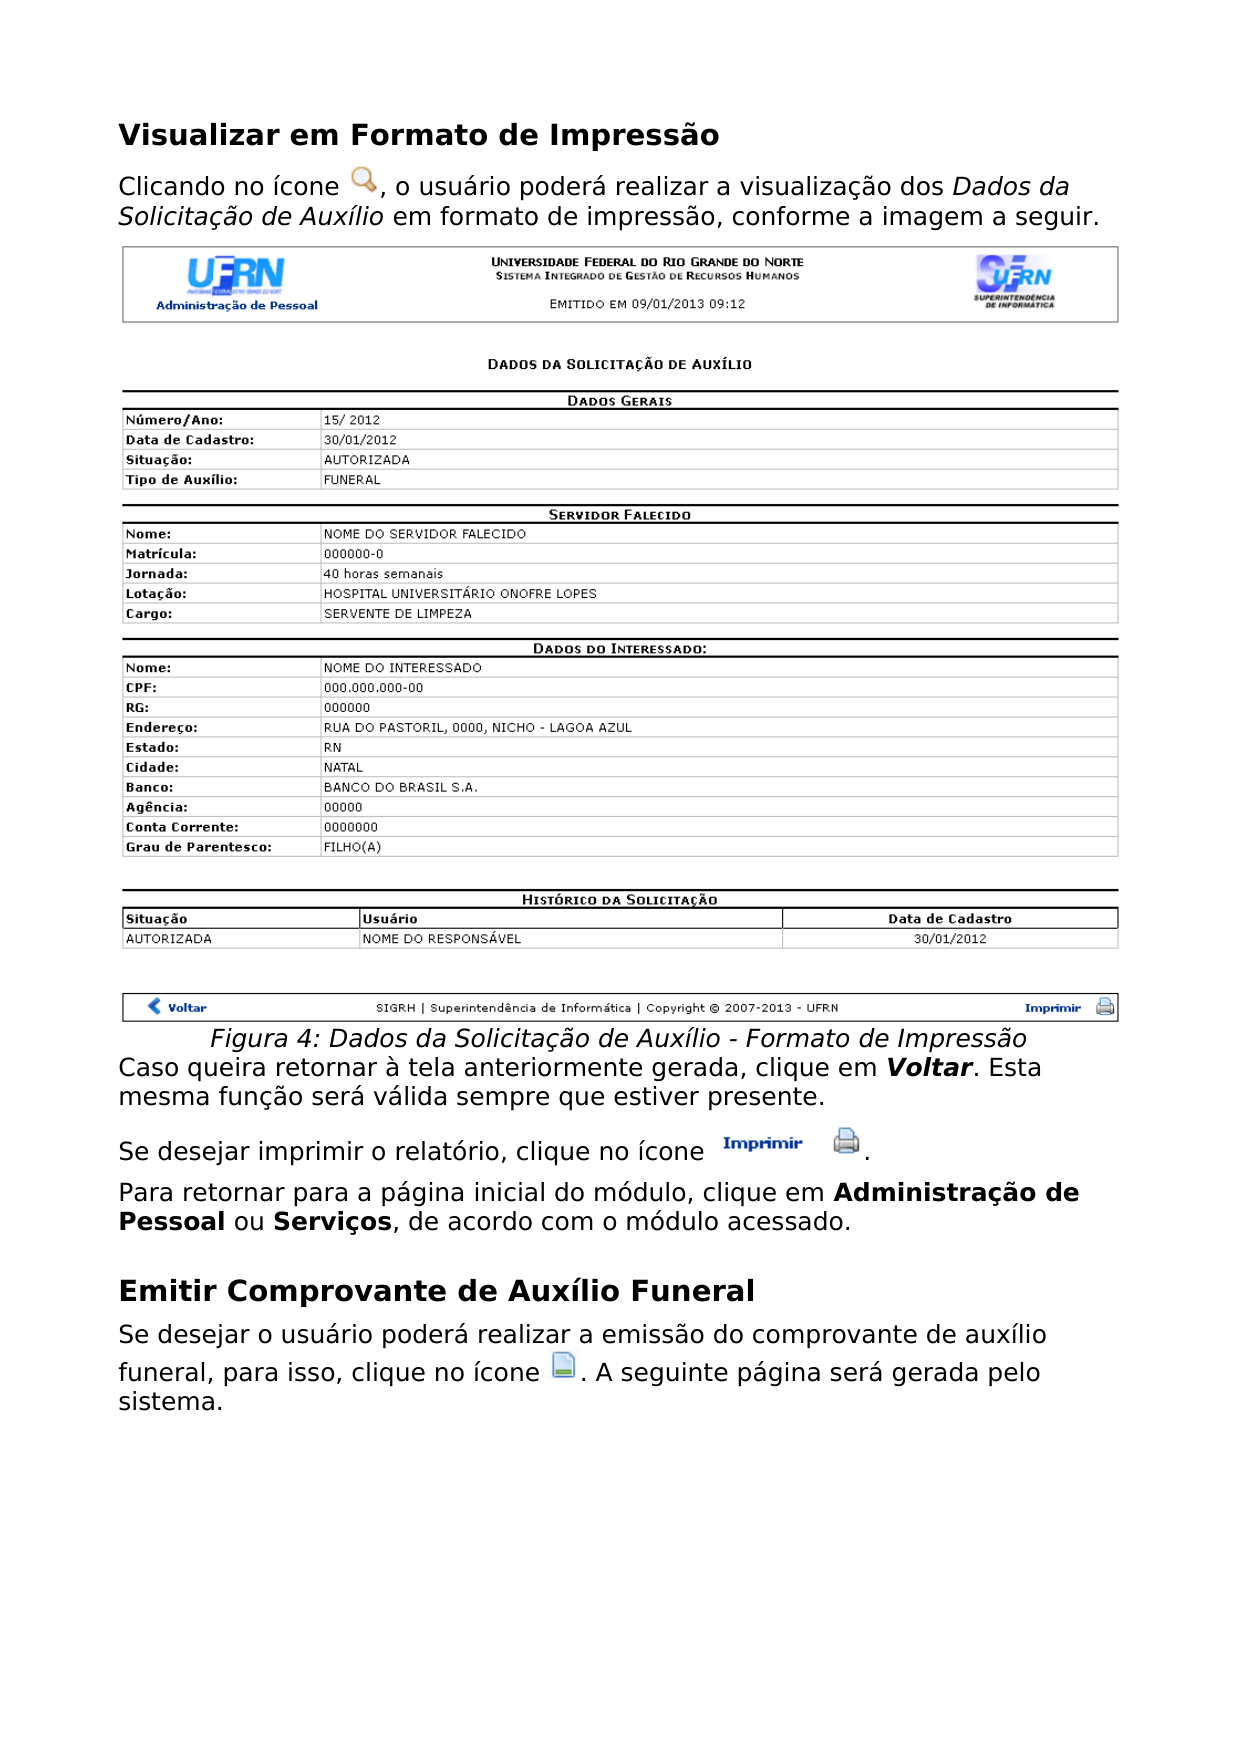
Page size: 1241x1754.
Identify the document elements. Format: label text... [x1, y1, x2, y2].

picture [347, 164, 379, 196]
picture [118, 243, 1123, 1024]
text Se desejar imprimir o relatório, clique no ícone . [118, 1124, 1122, 1166]
text Clicando no ícone , o usuário poderá realizar a visualização dos Dados da Solicitação de Auxílio em formato de impressão, conforme a imagem a seguir. [118, 164, 1122, 231]
subtitle Visualizar em Formato de Impressão [118, 118, 1122, 152]
text Se desejar o usuário poderá realizar a emissão do comprovante de auxílio funeral, para isso, clique no ícone . A seguinte página será gerada pelo sistema. [118, 1321, 1122, 1416]
text Caso queira retornar à tela anteriormente gerada, clique em Voltar. Esta mesma função será válida sempre que estiver presente. [118, 1053, 1122, 1111]
picture [548, 1349, 580, 1381]
picture [713, 1123, 863, 1160]
text Para retornar para a página inicial do módulo, clique em Administração de Pessoal ou Serviços, de acordo com o módulo acessado. [118, 1178, 1122, 1237]
subtitle Emitir Comprovante de Auxílio Funeral [118, 1274, 1122, 1308]
text Figura 4: Dados da Solicitação de Auxílio - Formato de Impressão [118, 1024, 1122, 1053]
